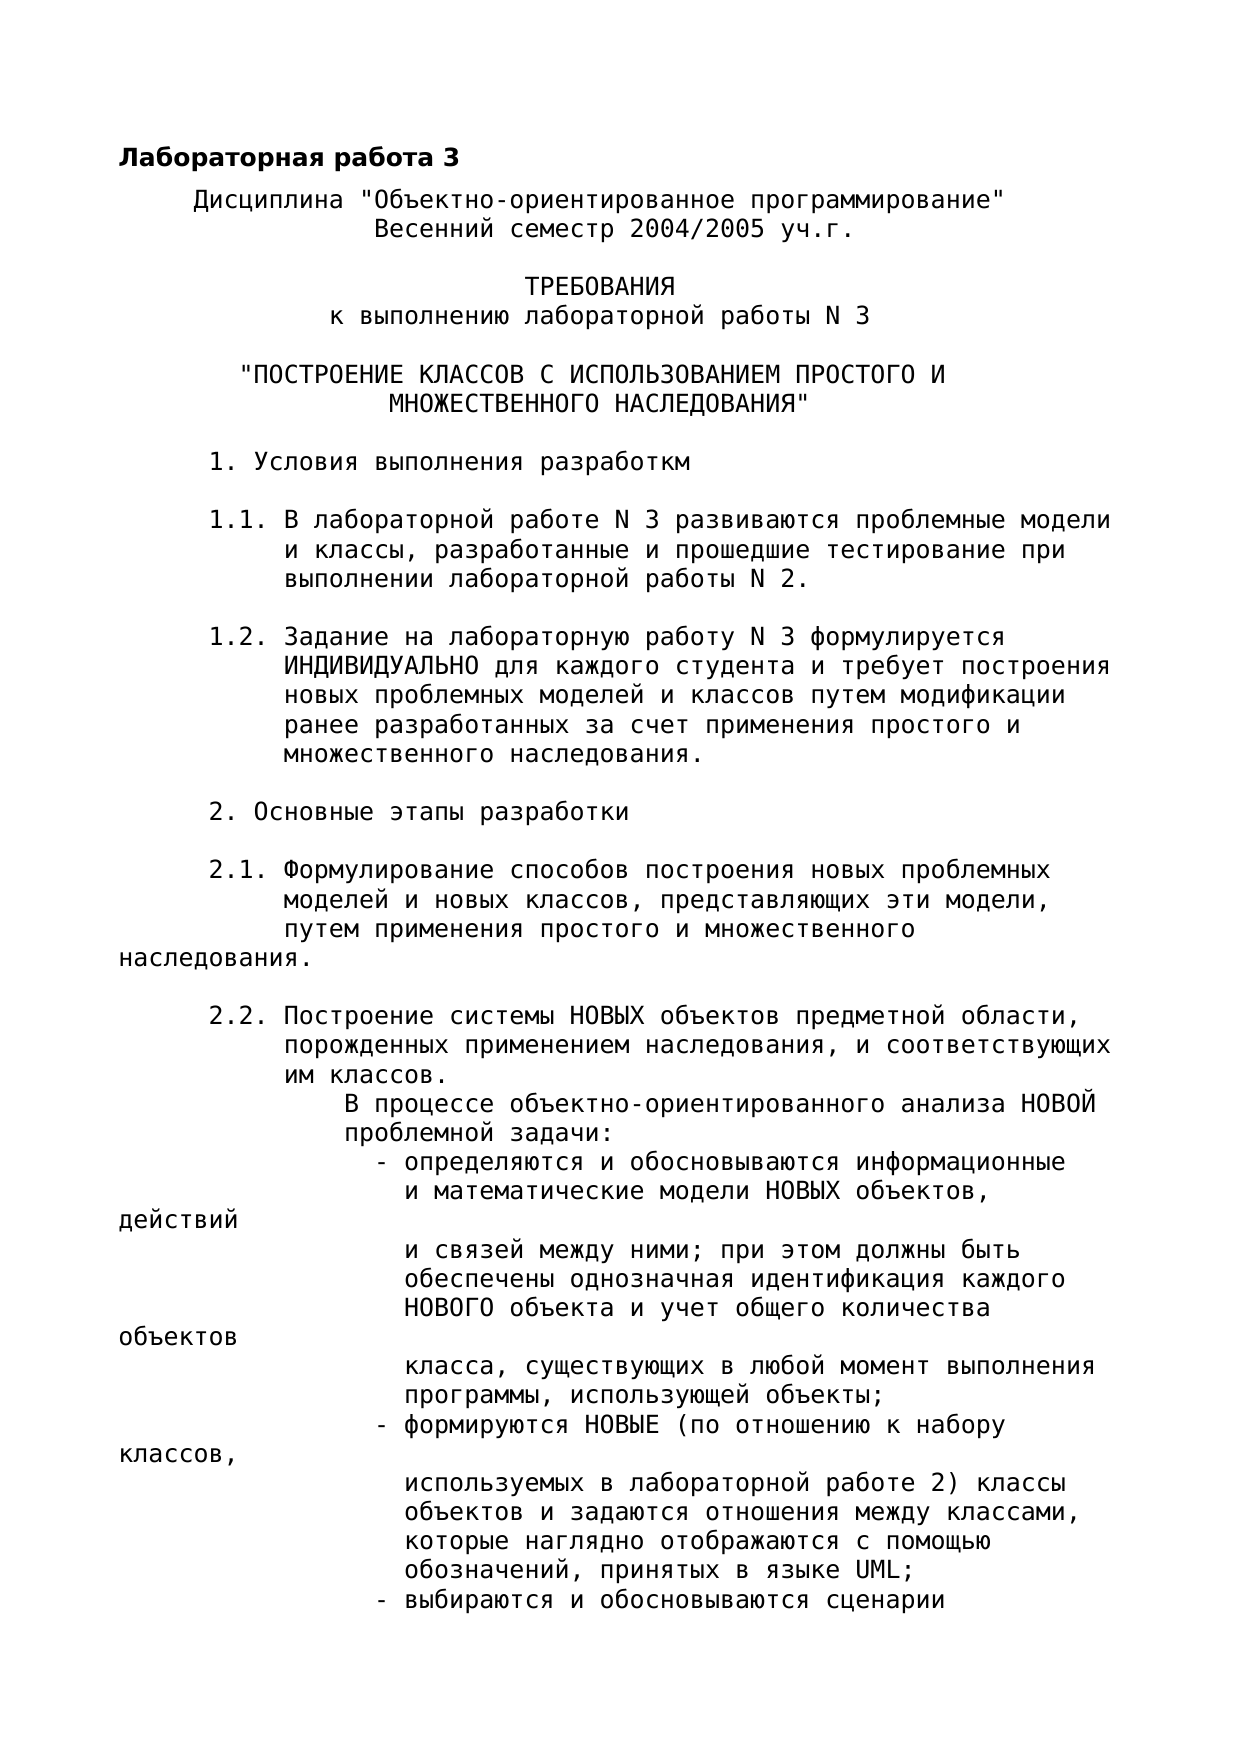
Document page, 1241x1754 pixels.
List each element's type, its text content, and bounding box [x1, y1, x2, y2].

subtitle Лабораторная работа 3 [118, 143, 1122, 172]
text Дисциплина "Объектно-ориентированное программирование" Весенний семестр 2004/2005 уч.г. ТРЕБОВАНИЯ к выполнению лабораторной работы N 3 "ПОСТРОЕНИЕ КЛАССОВ С ИСПОЛЬЗОВАНИЕМ ПРОСТОГО И МНОЖЕСТВЕННОГО НАСЛЕДОВАНИЯ" 1. Условия выполнения разработкм 1.1. В лабораторной работе N 3 развиваются проблемные модели и классы, разработанные и прошедшие тестирование при выполнении лабораторной работы N 2. 1.2. Задание на лабораторную работу N 3 формулируется ИНДИВИДУАЛЬНО для каждого студента и требует построения новых проблемных моделей и классов путем модификации ранее разработанных за счет применения простого и множественного наследования. 2. Основные этапы разработки 2.1. Формулирование способов построения новых проблемных моделей и новых классов, представляющих эти модели, путем применения простого и множественного наследования. 2.2. Построение системы НОВЫХ объектов предметной области, порожденных применением наследования, и соответствующих им классов. В процессе объектно-ориентированного анализа НОВОЙ проблемной задачи: - определяются и обосновываются информационные и математические модели НОВЫХ объектов, действий и связей между ними; при этом должны быть обеспечены однозначная идентификация каждого НОВОГО объекта и учет общего количества объектов класса, существующих в любой момент выполнения программы, использующей объекты; - формируются НОВЫЕ (по отношению к набору классов, используемых в лабораторной работе 2) классы объектов и задаются отношения между классами, которые наглядно отображаются с помощью обозначений, принятых в языке UML; - выбираются и обосновываются сценарии [118, 185, 1122, 1614]
